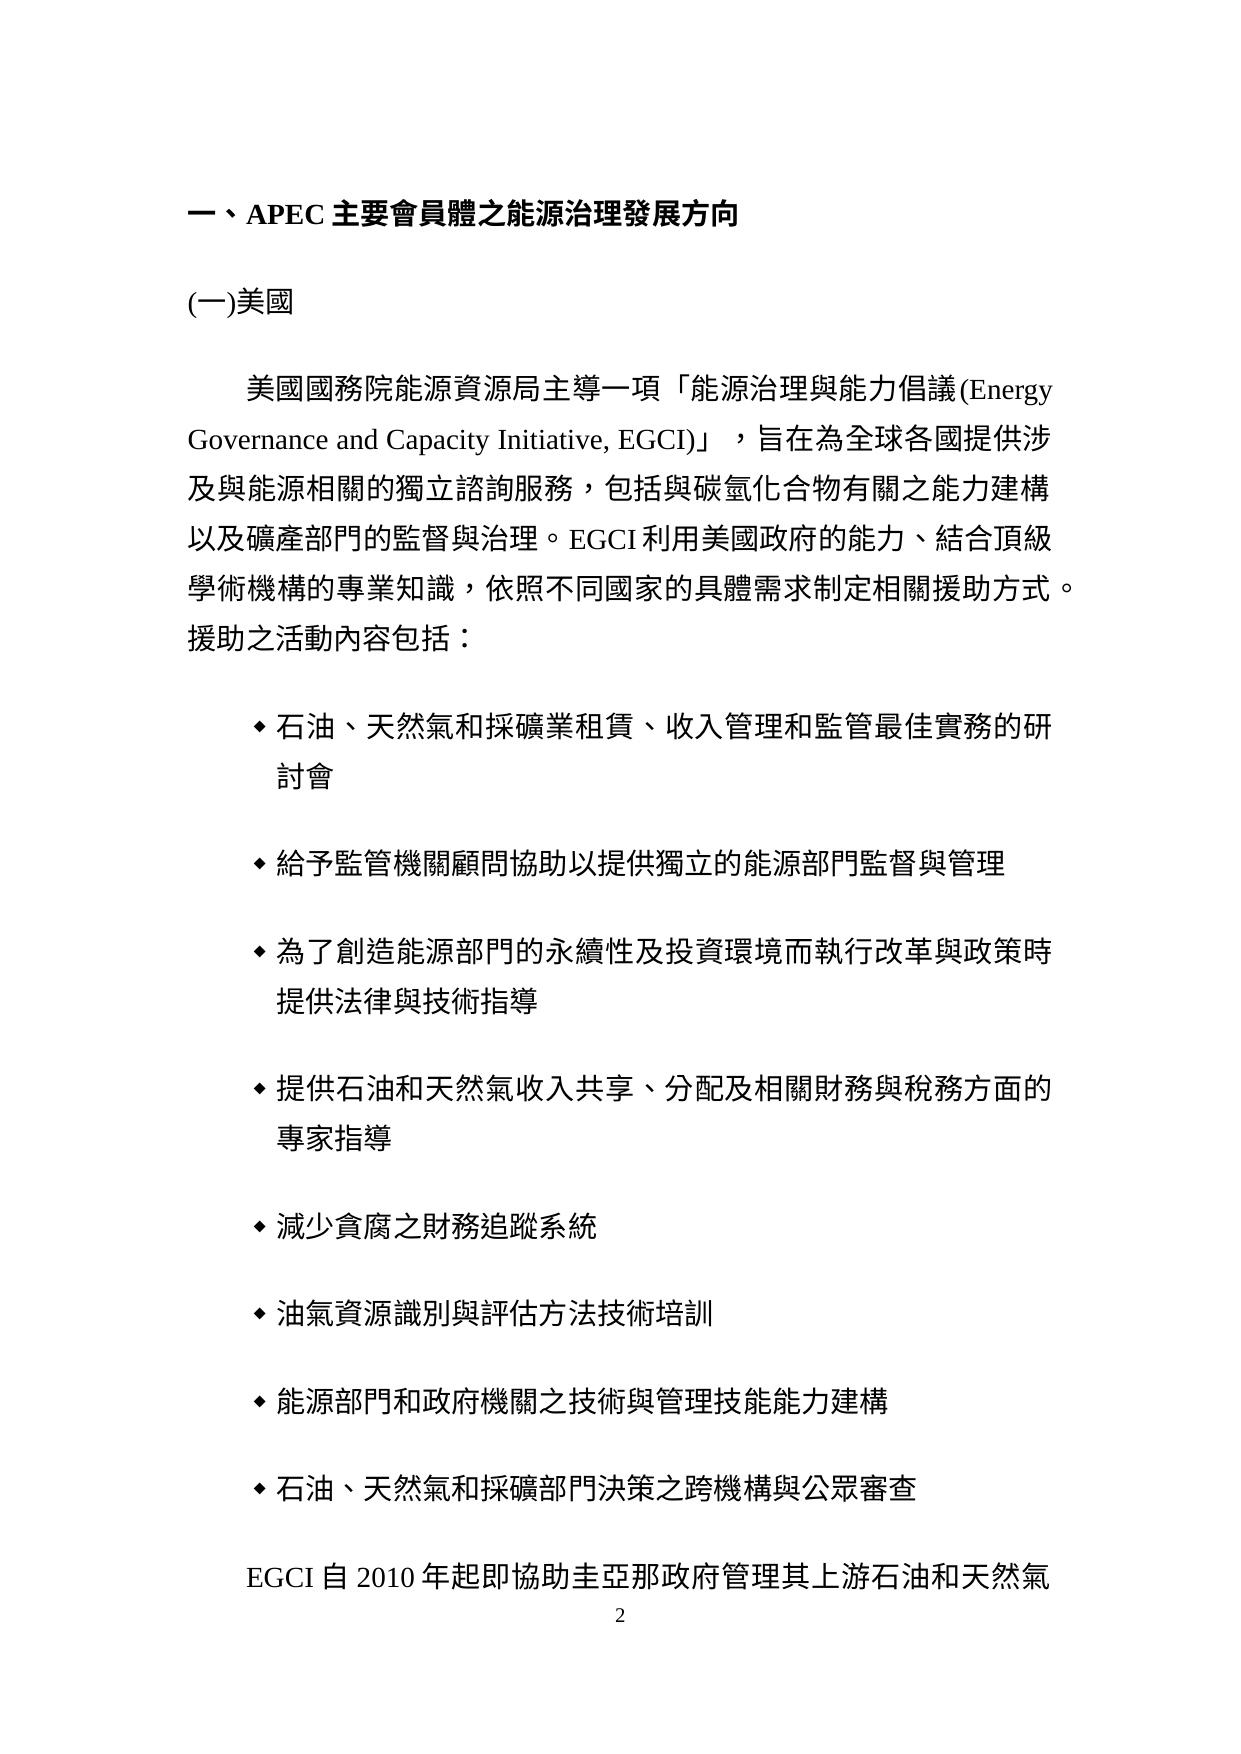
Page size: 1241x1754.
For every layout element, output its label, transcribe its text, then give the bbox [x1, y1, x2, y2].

list 減少貪腐之財務追蹤系統 [251, 1196, 1053, 1246]
list 能源部門和政府機關之技術與管理技能能力建構 [251, 1371, 1053, 1421]
list 給予監管機關顧問協助以提供獨立的能源部門監督與管理 [251, 833, 1053, 883]
list 油氣資源識別與評估方法技術培訓 [251, 1283, 1053, 1333]
text (一)美國 [187, 271, 1053, 321]
text 美國國務院能源資源局主導一項「能源治理與能力倡議(Energy Governance and Capacity Initiative, EGCI)」，旨在為全球各國提供涉及與能源相關的獨立諮詢服務，包括與碳氫化合物有關之能力建構以及礦產部門的監督與治理。EGCI利用美國政府的能力、結合頂級學術機構的專業知識，依照不同國家的具體需求制定相關援助方式。援助之活動內容包括： [187, 358, 1053, 658]
text EGCI自2010年起即協助圭亞那政府管理其上游石油和天然氣 [187, 1546, 1053, 1596]
list 石油、天然氣和採礦業租賃、收入管理和監管最佳實務的研討會 [251, 696, 1053, 796]
list 為了創造能源部門的永續性及投資環境而執行改革與政策時提供法律與技術指導 [251, 921, 1053, 1021]
list 提供石油和天然氣收入共享、分配及相關財務與稅務方面的專家指導 [251, 1058, 1053, 1158]
list 石油、天然氣和採礦部門決策之跨機構與公眾審查 [251, 1458, 1053, 1508]
text 一、APEC主要會員體之能源治理發展方向 [187, 183, 1053, 233]
